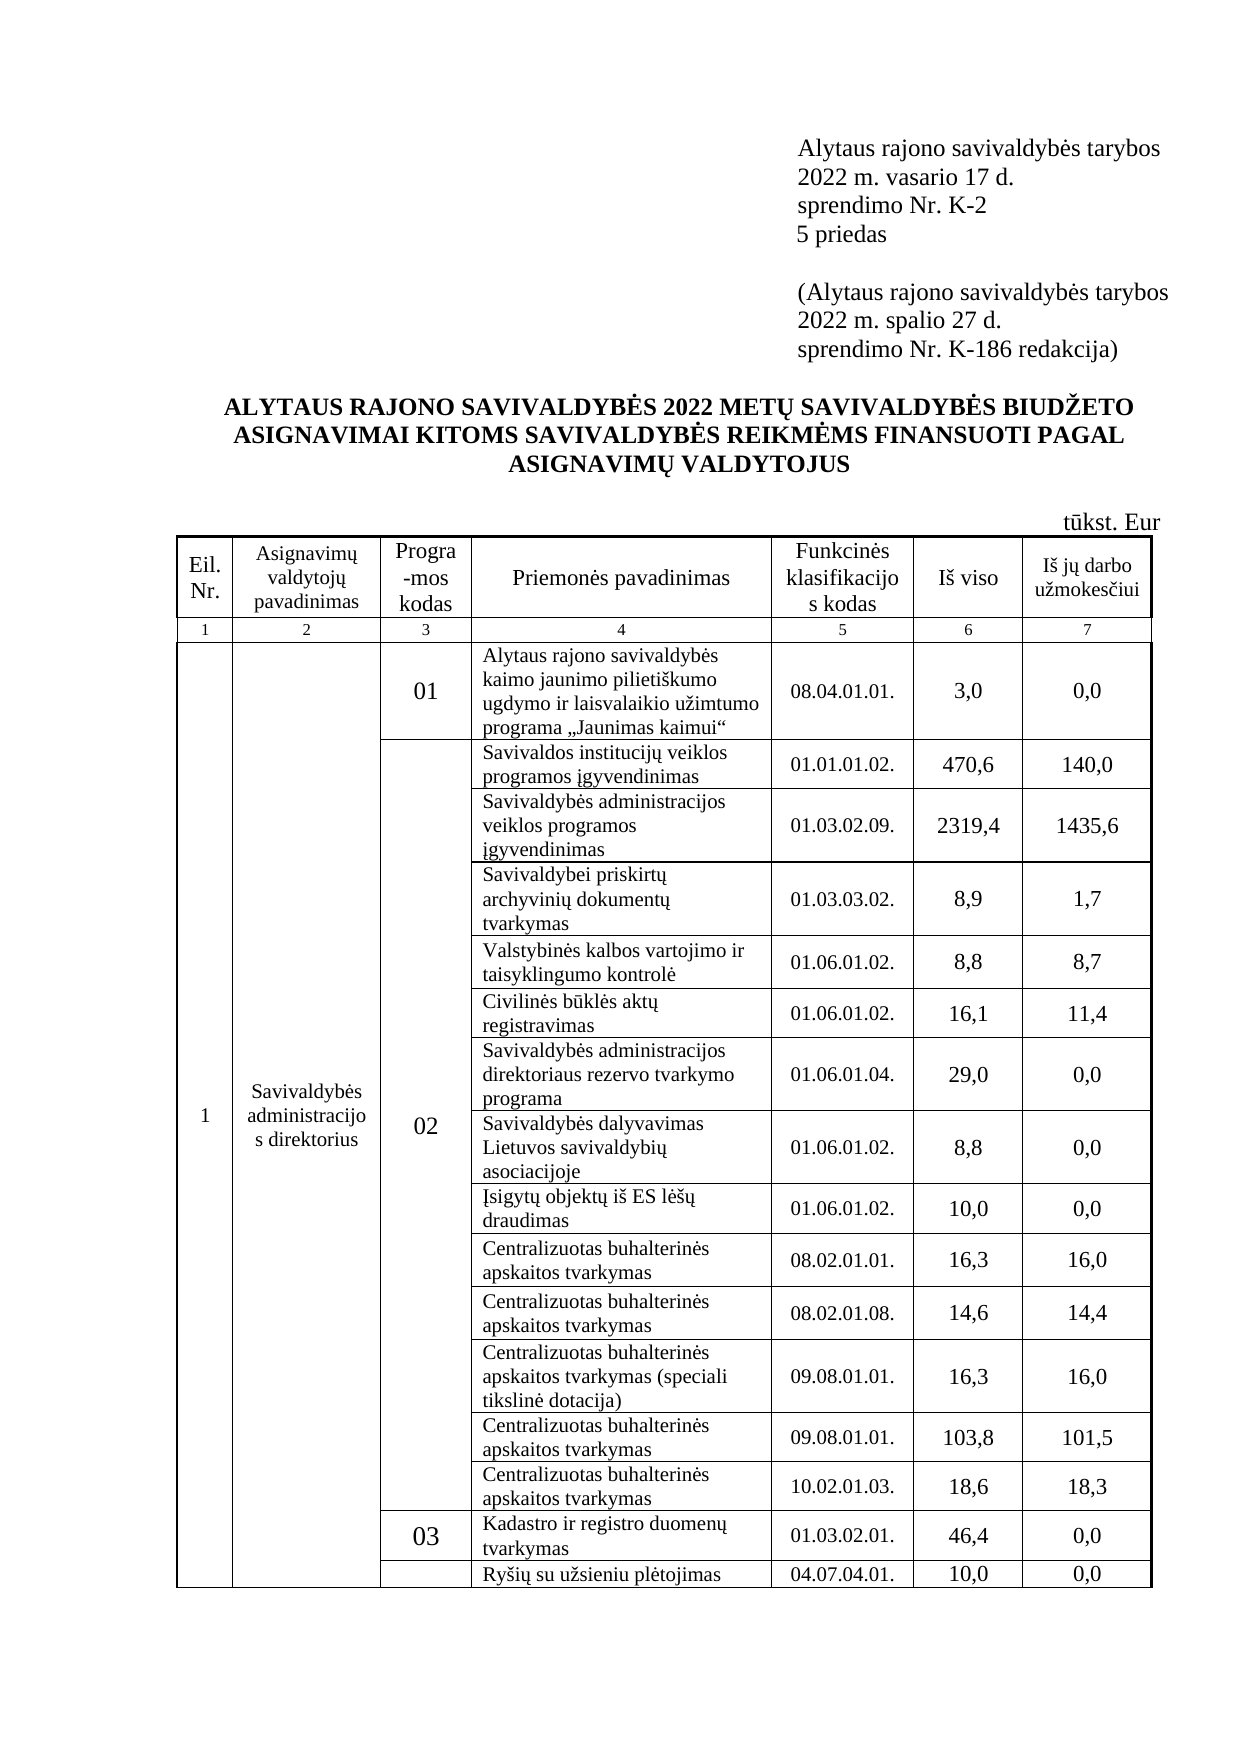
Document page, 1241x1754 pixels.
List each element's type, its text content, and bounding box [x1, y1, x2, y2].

table_cell [1179, 739, 1185, 788]
table_cell Centralizuotas buhalterinės apskaitos tvarkymas [472, 1234, 771, 1286]
table_cell [1153, 1037, 1179, 1110]
table_cell [1153, 935, 1179, 988]
table_cell 29,0 [914, 1038, 1022, 1110]
table_header Iš jų darbo užmokesčiui [1023, 538, 1150, 617]
table_cell 0,0 [1023, 1111, 1150, 1183]
table_header Iš viso [914, 538, 1022, 617]
table_cell 14,6 [914, 1287, 1022, 1339]
table_cell 470,6 [914, 740, 1022, 788]
table_cell [1179, 1412, 1185, 1461]
table_cell 11,4 [1023, 989, 1150, 1037]
table_cell 08.02.01.01. [772, 1234, 913, 1286]
text ALYTAUS RAJONO SAVIVALDYBĖS 2022 METŲ SAVIVALDYBĖS BIUDŽETO ASIGNAVIMAI KITOMS SAVIVALDYBĖS REIKMĖMS FINANSUOTI PAGAL ASIGNAVIMŲ VALDYTOJUS [177, 392, 1181, 478]
table_cell 01 [381, 643, 471, 739]
table_cell 16,3 [914, 1340, 1022, 1412]
table_cell [1153, 861, 1179, 934]
table_cell [1179, 1233, 1185, 1286]
table_cell [1179, 642, 1185, 739]
table_header [1156, 535, 1179, 580]
table_cell 09.08.01.01. [772, 1413, 913, 1461]
table_cell 16,0 [1023, 1340, 1150, 1412]
table_cell 103,8 [914, 1413, 1022, 1461]
table_cell 4 [472, 618, 771, 642]
table_cell [1179, 935, 1185, 988]
table_cell [1153, 1510, 1179, 1559]
table_cell 46,4 [914, 1511, 1022, 1559]
table_header Priemonės pavadinimas [472, 538, 771, 617]
text sprendimo Nr. K-2 [177, 190, 1181, 219]
table_header Asignavimų valdytojų pavadinimas [233, 538, 380, 617]
table_cell 3 [381, 618, 471, 642]
table_cell 8,8 [914, 936, 1022, 988]
table_header [1179, 535, 1185, 580]
table_cell 5 [772, 618, 913, 642]
table_cell [381, 1561, 471, 1587]
table_cell 0,0 [1023, 1038, 1150, 1110]
table_cell 0,0 [1023, 1561, 1150, 1587]
table_cell 01.01.01.02. [772, 740, 913, 788]
table_cell 01.06.01.02. [772, 1184, 913, 1232]
text tūkst. Eur [177, 507, 1181, 535]
table_cell Centralizuotas buhalterinės apskaitos tvarkymas (speciali tikslinė dotacija) [472, 1340, 771, 1412]
table_cell 08.02.01.08. [772, 1287, 913, 1339]
table_cell [1179, 1339, 1185, 1412]
table_cell Centralizuotas buhalterinės apskaitos tvarkymas [472, 1413, 771, 1461]
table_cell 1,7 [1023, 863, 1150, 934]
table_cell 03 [381, 1511, 471, 1559]
table_cell Centralizuotas buhalterinės apskaitos tvarkymas [472, 1462, 771, 1510]
table_cell [1179, 1183, 1185, 1232]
table_cell [1179, 1286, 1185, 1339]
table_cell 8,8 [914, 1111, 1022, 1183]
table_header Funkcinės klasifikacijos kodas [772, 538, 913, 617]
table_cell Savivaldos institucijų veiklos programos įgyvendinimas [472, 740, 771, 788]
table_cell 18,6 [914, 1462, 1022, 1510]
table_cell 01.03.02.09. [772, 789, 913, 861]
table_cell Savivaldybės administracijos direktoriaus rezervo tvarkymo programa [472, 1038, 771, 1110]
table_cell [1152, 617, 1179, 642]
table_cell Savivaldybės administracijos direktorius [233, 643, 380, 1587]
table_cell 1 [178, 643, 232, 1587]
table_cell 10,0 [914, 1184, 1022, 1232]
table_cell [1153, 1560, 1179, 1587]
table_cell [1179, 1560, 1185, 1587]
table_cell 01.06.01.02. [772, 1111, 913, 1183]
table_cell [1153, 739, 1179, 788]
table_cell 1435,6 [1023, 789, 1150, 861]
table_cell 08.04.01.01. [772, 643, 913, 739]
table_cell 8,7 [1023, 936, 1150, 988]
table_cell [1179, 988, 1185, 1037]
table_cell 0,0 [1023, 1184, 1150, 1232]
table_cell 1 [178, 618, 232, 642]
table_cell 09.08.01.01. [772, 1340, 913, 1412]
table_cell Savivaldybės administracijos veiklos programos įgyvendinimas [472, 789, 771, 861]
table_cell [1179, 861, 1185, 934]
table_cell [1153, 1286, 1179, 1339]
table_cell 140,0 [1023, 740, 1150, 788]
table_cell [1153, 580, 1179, 617]
table_cell [1153, 1461, 1179, 1510]
table_cell [1153, 1339, 1179, 1412]
table_cell 8,9 [914, 863, 1022, 934]
table_cell 101,5 [1023, 1413, 1150, 1461]
table_cell [1153, 788, 1179, 861]
table_cell 02 [381, 740, 471, 1510]
table_cell 01.06.01.04. [772, 1038, 913, 1110]
table_cell Alytaus rajono savivaldybės kaimo jaunimo pilietiškumo ugdymo ir laisvalaikio užimtumo programa „Jaunimas kaimui“ [472, 643, 771, 739]
table_cell [1153, 642, 1179, 739]
table_cell 2 [233, 618, 380, 642]
table_cell [1179, 1461, 1185, 1510]
table_cell 16,1 [914, 989, 1022, 1037]
table_cell Ryšių su užsieniu plėtojimas [472, 1561, 771, 1587]
table_cell Kadastro ir registro duomenų tvarkymas [472, 1511, 771, 1559]
table_cell [1179, 788, 1185, 861]
table_header Eil. Nr. [178, 538, 232, 617]
text 2022 m. spalio 27 d. [177, 305, 1181, 334]
table_cell 0,0 [1023, 1511, 1150, 1559]
text sprendimo Nr. K-186 redakcija) [177, 334, 1181, 363]
table_cell 0,0 [1023, 643, 1150, 739]
table_cell [1153, 988, 1179, 1037]
text Alytaus rajono savivaldybės tarybos [177, 133, 1181, 162]
table_cell 6 [914, 618, 1022, 642]
table_cell 10.02.01.03. [772, 1462, 913, 1510]
table_cell 01.03.02.01. [772, 1511, 913, 1559]
table_cell [1153, 1233, 1179, 1286]
table_cell Valstybinės kalbos vartojimo ir taisyklingumo kontrolė [472, 936, 771, 988]
table_cell 2319,4 [914, 789, 1022, 861]
table_cell [1179, 1510, 1185, 1559]
table_cell 01.03.03.02. [772, 863, 913, 934]
table_cell 10,0 [914, 1561, 1022, 1587]
table_cell Civilinės būklės aktų registravimas [472, 989, 771, 1037]
table_header Progra-mos kodas [381, 538, 471, 617]
table_cell [1179, 1110, 1185, 1183]
table_cell 7 [1023, 618, 1151, 642]
table_cell 3,0 [914, 643, 1022, 739]
text (Alytaus rajono savivaldybės tarybos [177, 277, 1181, 305]
table_cell 01.06.01.02. [772, 936, 913, 988]
table_cell [1153, 1412, 1179, 1461]
table_cell [1179, 617, 1185, 642]
table_cell 16,0 [1023, 1234, 1150, 1286]
table_cell 04.07.04.01. [772, 1561, 913, 1587]
table_cell Savivaldybės dalyvavimas Lietuvos savivaldybių asociacijoje [472, 1111, 771, 1183]
table_cell [1153, 1110, 1179, 1183]
table_cell [1153, 1183, 1179, 1232]
table_cell 16,3 [914, 1234, 1022, 1286]
text 5 priedas [796, 219, 1181, 248]
table_cell 14,4 [1023, 1287, 1150, 1339]
table_cell Centralizuotas buhalterinės apskaitos tvarkymas [472, 1287, 771, 1339]
table_cell 01.06.01.02. [772, 989, 913, 1037]
table_cell Įsigytų objektų iš ES lėšų draudimas [472, 1184, 771, 1232]
table_cell 18,3 [1023, 1462, 1150, 1510]
table_cell [1179, 580, 1185, 617]
table_cell Savivaldybei priskirtų archyvinių dokumentų tvarkymas [472, 863, 771, 934]
table_cell [1179, 1037, 1185, 1110]
text 2022 m. vasario 17 d. [177, 162, 1181, 190]
